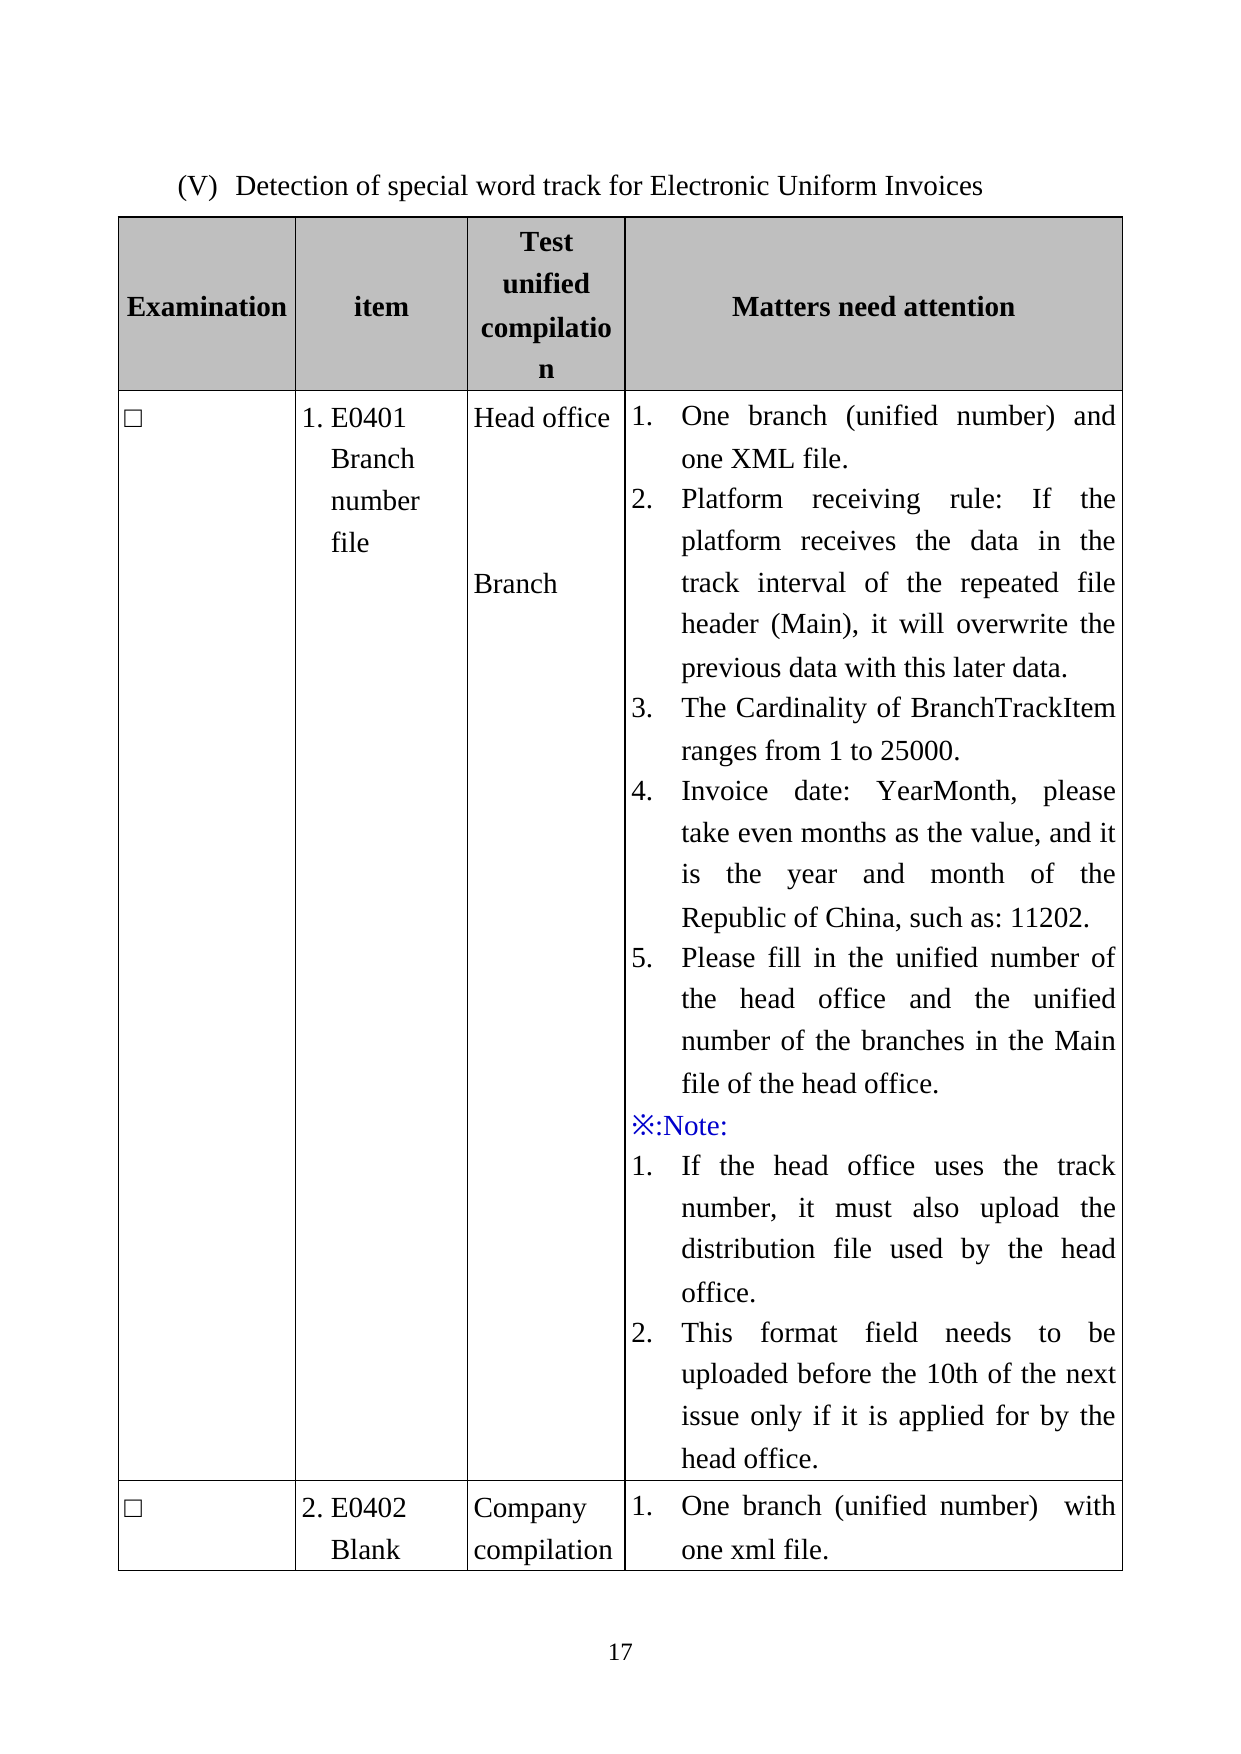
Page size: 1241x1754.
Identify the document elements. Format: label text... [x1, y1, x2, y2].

table_header Test unified compilation [468, 218, 624, 390]
table_cell 1. E0401 Branch number file [296, 391, 467, 1480]
table_header item [296, 218, 467, 390]
table_cell Company compilation [468, 1481, 624, 1570]
table_header Matters need attention [626, 218, 1122, 390]
table_cell 2. E0402 Blank [296, 1481, 467, 1570]
subtitle Detection of special word track for Electronic Uniform Invoices [177, 160, 1092, 210]
table_cell □ [119, 1481, 295, 1570]
table_cell One branch (unified number) with one xml file. Platform receiving rules: If the platform receives the data of overlapping word rail section, it will overwrite the previous data with the latter data. Invoice date:Month Year , please take even months as the value, and it is the year and month of the Republic of China, such as: 11202. ※ Note: This format field must be uploaded before the 10th of the next issue. [626, 1481, 1122, 1570]
table_cell Head office Branch [468, 391, 624, 1480]
table_cell □ [119, 391, 295, 1480]
table_header Examination [119, 218, 295, 390]
table_cell One branch (unified number) and one XML file. Platform receiving rule: If the platform receives the data in the track interval of the repeated file header (Main), it will overwrite the previous data with this later data. The Cardinality of BranchTrackItem ranges from 1 to 25000. Invoice date: YearMonth, please take even months as the value, and it is the year and month of the Republic of China, such as: 11202. Please fill in the unified number of the head office and the unified number of the branches in the Main file of the head office. ※:Note: If the head office uses the track number, it must also upload the distribution file used by the head office. This format field needs to be uploaded before the 10th of the next issue only if it is applied for by the head office. [626, 391, 1122, 1480]
